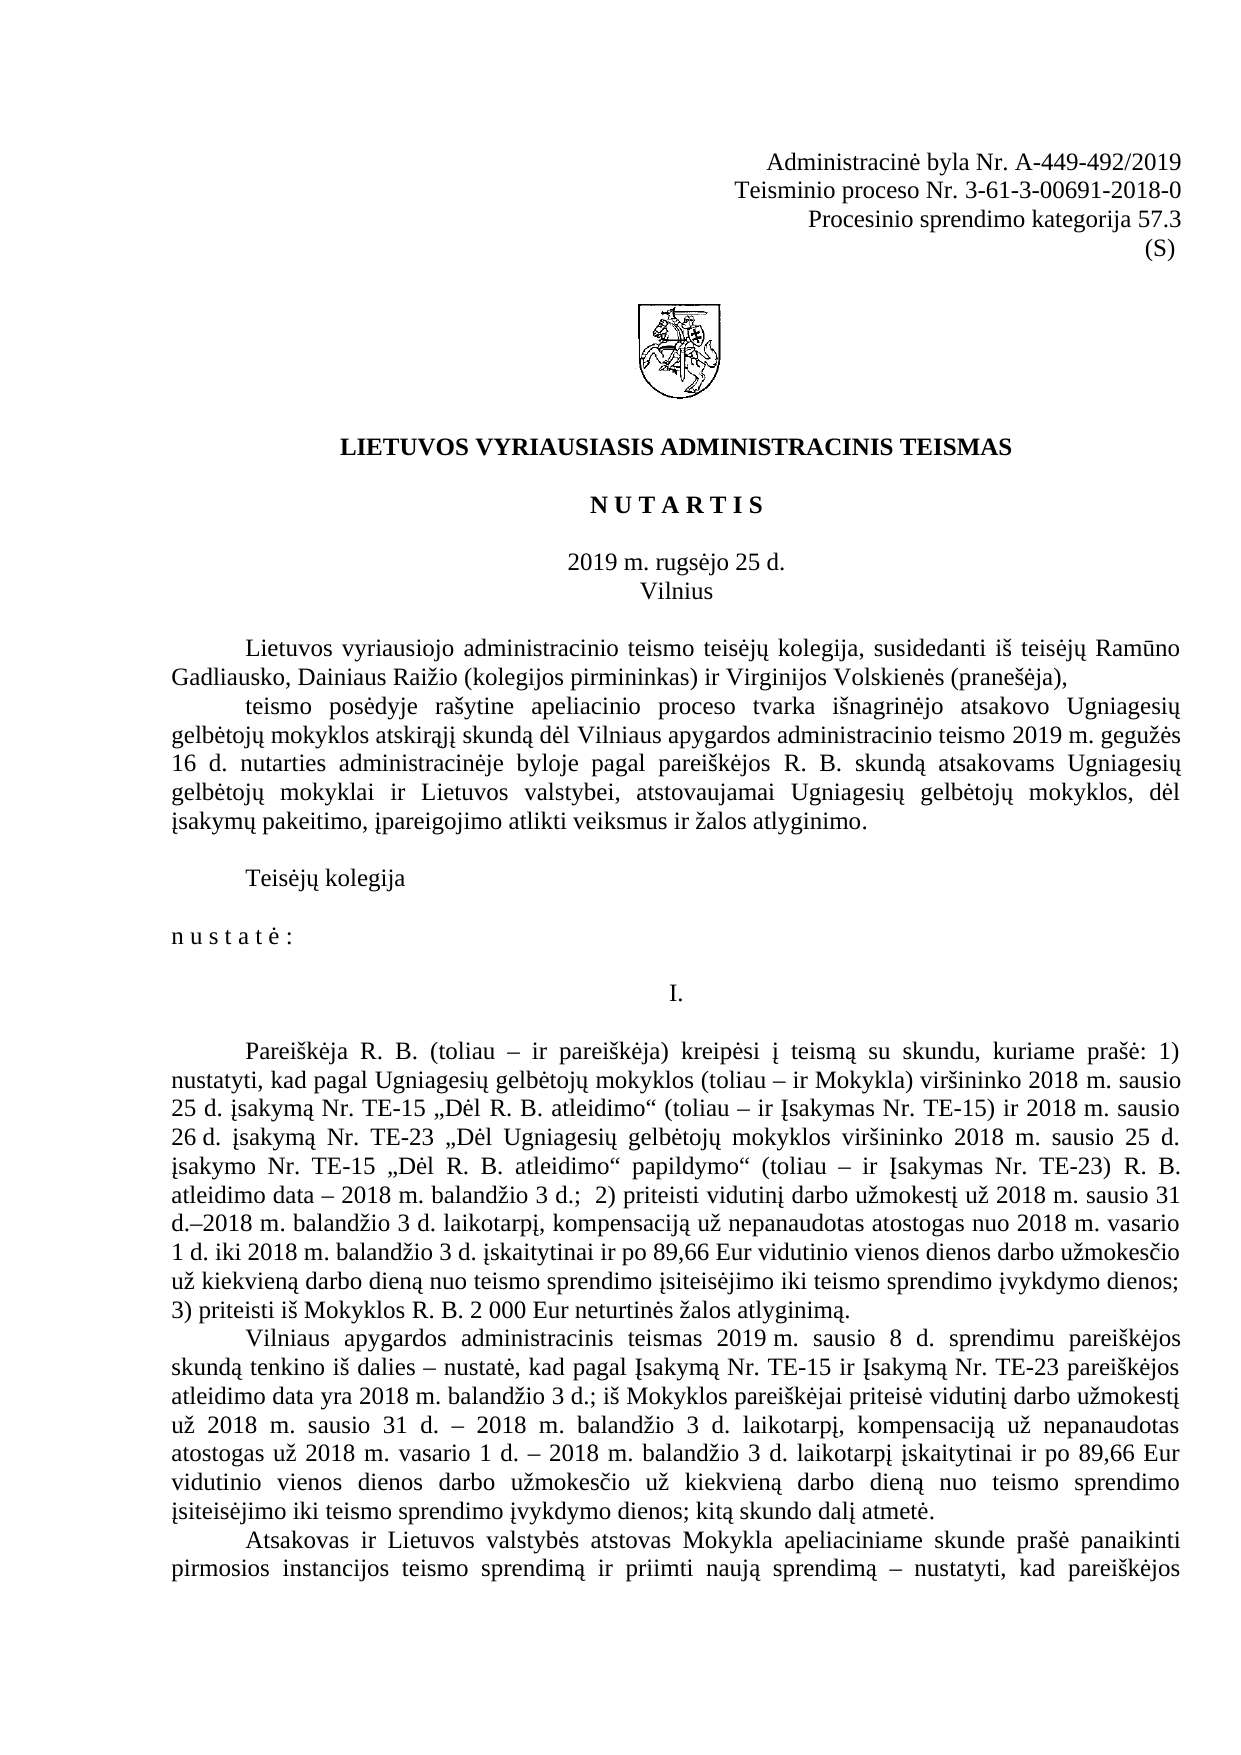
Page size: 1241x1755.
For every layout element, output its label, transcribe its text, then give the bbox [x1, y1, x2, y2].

text Administracinė byla Nr. A-449-492/2019 [171, 147, 1181, 176]
text Lietuvos vyriausiojo administracinio teismo teisėjų kolegija, susidedanti iš teisėjų Ramūno Gadliausko, Dainiaus Raižio (kolegijos pirmininkas) ir Virginijos Volskienės (pranešėja), [171, 633, 1181, 691]
text Procesinio sprendimo kategorija 57.3 [171, 204, 1181, 233]
text teismo posėdyje rašytine apeliacinio proceso tvarka išnagrinėjo atsakovo Ugniagesių gelbėtojų mokyklos atskirąjį skundą dėl Vilniaus apygardos administracinio teismo 2019 m. gegužės 16 d. nutarties administracinėje byloje pagal pareiškėjos R. B. skundą atsakovams Ugniagesių gelbėtojų mokyklai ir Lietuvos valstybei, atstovaujamai Ugniagesių gelbėtojų mokyklos, dėl įsakymų pakeitimo, įpareigojimo atlikti veiksmus ir žalos atlyginimo. [171, 691, 1181, 835]
text I. [171, 978, 1181, 1007]
text Teisėjų kolegija [171, 863, 1181, 892]
text Vilniaus apygardos administracinis teismas 2019 m. sausio 8 d. sprendimu pareiškėjos skundą tenkino iš dalies – nustatė, kad pagal Įsakymą Nr. TE-15 ir Įsakymą Nr. TE-23 pareiškėjos atleidimo data yra 2018 m. balandžio 3 d.; iš Mokyklos pareiškėjai priteisė vidutinį darbo užmokestį už 2018 m. sausio 31 d. – 2018 m. balandžio 3 d. laikotarpį, kompensaciją už nepanaudotas atostogas už 2018 m. vasario 1 d. – 2018 m. balandžio 3 d. laikotarpį įskaitytinai ir po 89,66 Eur vidutinio vienos dienos darbo užmokesčio už kiekvieną darbo dieną nuo teismo sprendimo įsiteisėjimo iki teismo sprendimo įvykdymo dienos; kitą skundo dalį atmetė. [171, 1323, 1181, 1525]
text LIETUVOS VYRIAUSIASIS ADMINISTRACINIS TEISMAS [171, 432, 1181, 461]
text nustatė: [171, 921, 1181, 950]
text Pareiškėja R. B. (toliau – ir pareiškėja) kreipėsi į teismą su skundu, kuriame prašė: 1) nustatyti, kad pagal Ugniagesių gelbėtojų mokyklos (toliau – ir Mokykla) viršininko 2018 m. sausio 25 d. įsakymą Nr. TE-15 „Dėl R. B. atleidimo“ (toliau – ir Įsakymas Nr. TE-15) ir 2018 m. sausio 26 d. įsakymą Nr. TE-23 „Dėl Ugniagesių gelbėtojų mokyklos viršininko 2018 m. sausio 25 d. įsakymo Nr. TE-15 „Dėl R. B. atleidimo“ papildymo“ (toliau – ir Įsakymas Nr. TE-23) R. B. atleidimo data – 2018 m. balandžio 3 d.; 2) priteisti vidutinį darbo užmokestį už 2018 m. sausio 31 d.–2018 m. balandžio 3 d. laikotarpį, kompensaciją už nepanaudotas atostogas nuo 2018 m. vasario 1 d. iki 2018 m. balandžio 3 d. įskaitytinai ir po 89,66 Eur vidutinio vienos dienos darbo užmokesčio už kiekvieną darbo dieną nuo teismo sprendimo įsiteisėjimo iki teismo sprendimo įvykdymo dienos; 3) priteisti iš Mokyklos R. B. 2 000 Eur neturtinės žalos atlyginimą. [171, 1036, 1181, 1323]
text (S) [171, 233, 1181, 262]
text 2019 m. rugsėjo 25 d. [171, 547, 1181, 576]
text Vilnius [171, 576, 1181, 605]
text NUTARTIS [171, 490, 1181, 518]
text Teisminio proceso Nr. 3-61-3-00691-2018-0 [171, 176, 1181, 204]
text Atsakovas ir Lietuvos valstybės atstovas Mokykla apeliaciniame skunde prašė panaikinti pirmosios instancijos teismo sprendimą ir priimti naują sprendimą – nustatyti, kad pareiškėjos [171, 1525, 1181, 1582]
